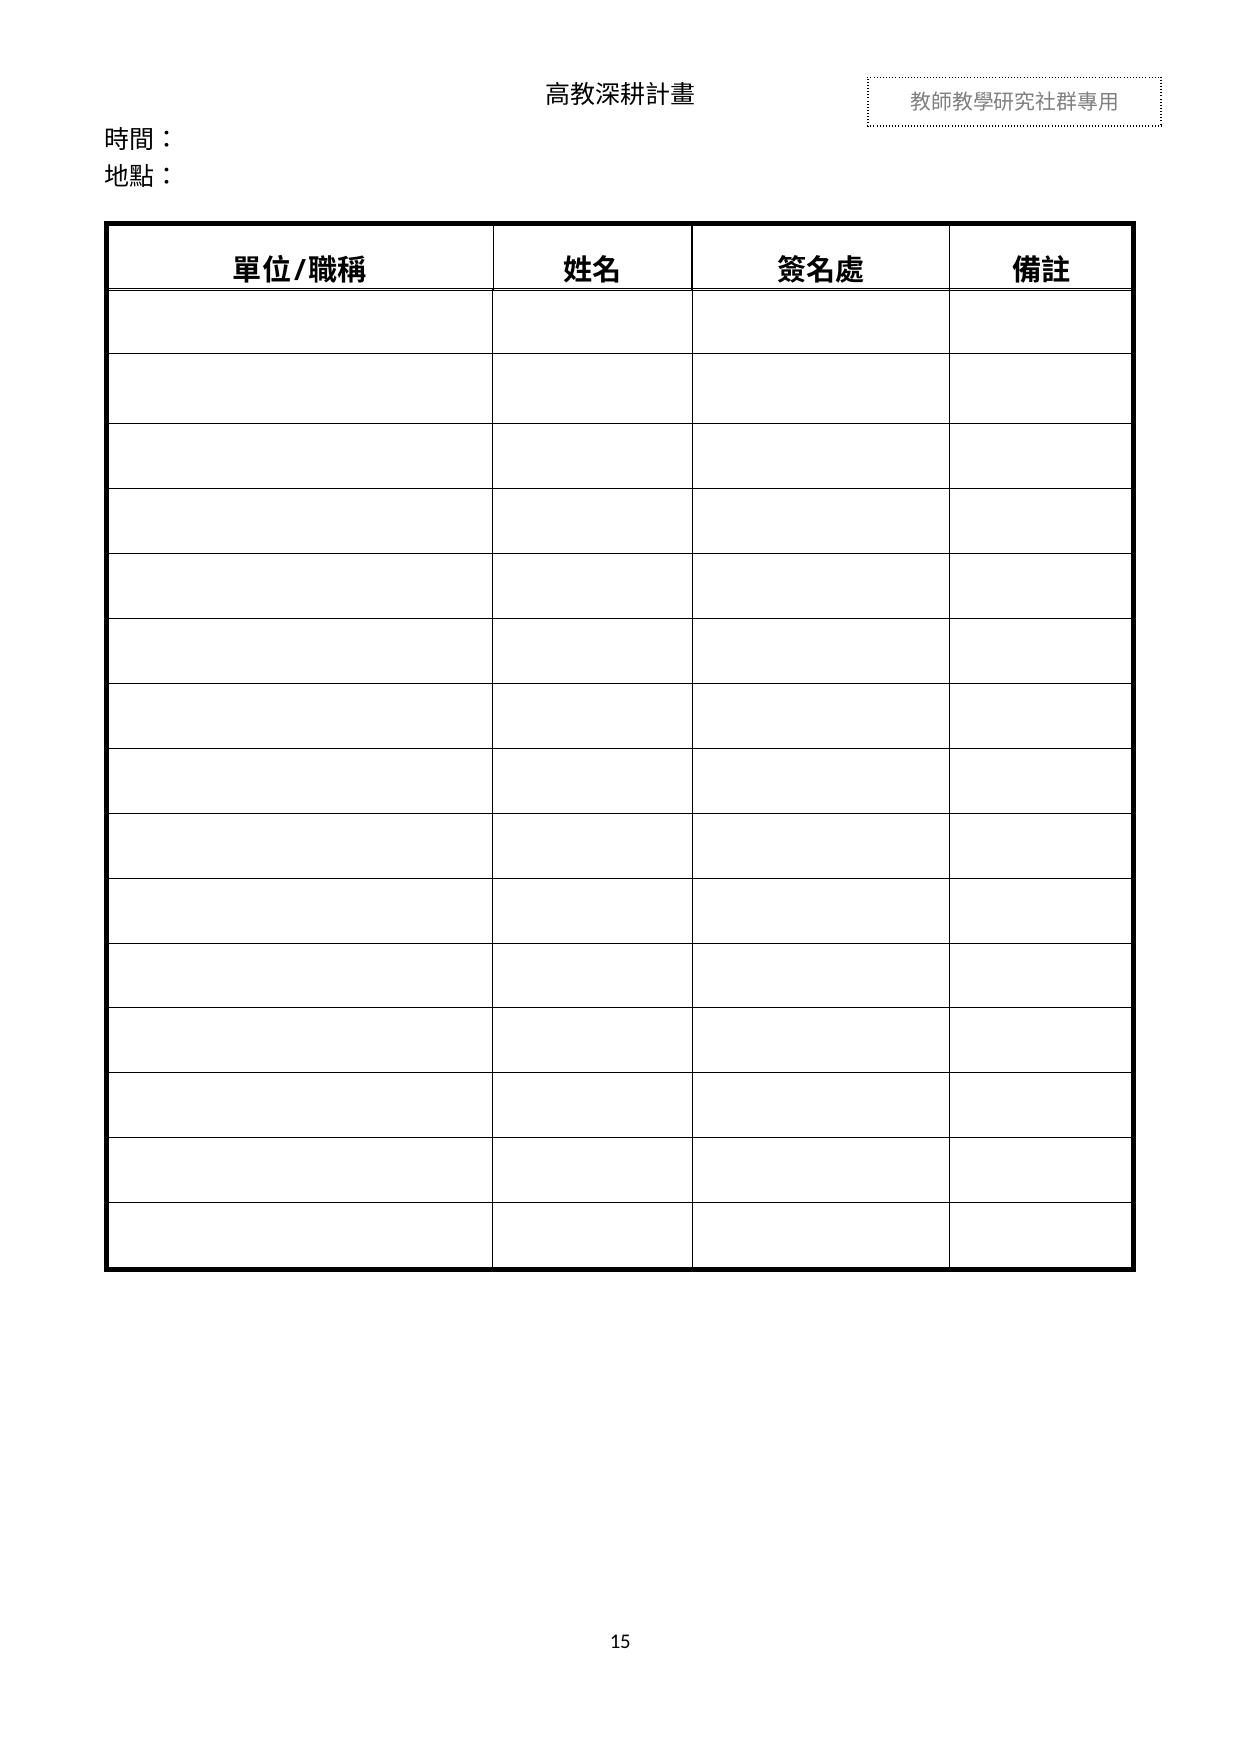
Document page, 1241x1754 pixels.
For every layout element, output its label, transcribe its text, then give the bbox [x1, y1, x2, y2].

table_cell [950, 1203, 1131, 1267]
text 時間： [104, 120, 1165, 156]
table_cell [693, 1138, 949, 1202]
table_cell [950, 879, 1131, 942]
table_cell [109, 424, 492, 488]
table_cell [693, 944, 949, 1007]
table_cell [109, 1138, 492, 1202]
table_cell [950, 424, 1131, 488]
table_cell [493, 489, 692, 553]
table_cell [493, 554, 692, 618]
table_cell [109, 684, 492, 748]
table_cell [109, 749, 492, 813]
table_cell [693, 879, 949, 942]
table_cell [109, 944, 492, 1007]
table_cell [950, 354, 1131, 423]
table_cell [693, 554, 949, 618]
table_cell [693, 814, 949, 877]
table_cell [493, 354, 692, 423]
table_cell [109, 554, 492, 618]
table_cell [493, 684, 692, 748]
table_cell [693, 291, 949, 353]
table_cell [950, 749, 1131, 813]
table_cell [493, 749, 692, 813]
table_cell [109, 879, 492, 942]
table_cell [693, 684, 949, 748]
table_cell [950, 1138, 1131, 1202]
table_cell [109, 814, 492, 877]
table_cell [109, 291, 492, 353]
table_cell [493, 1008, 692, 1072]
table_cell [493, 1138, 692, 1202]
table_cell [693, 749, 949, 813]
table_cell [109, 1008, 492, 1072]
table_cell [950, 489, 1131, 553]
table_cell [950, 554, 1131, 618]
table_cell [693, 1008, 949, 1072]
table_cell [693, 489, 949, 553]
table_cell [493, 1203, 692, 1267]
table_cell [950, 619, 1131, 683]
table_header 單位/職稱 [109, 226, 493, 288]
table_cell [493, 944, 692, 1007]
table_cell [693, 354, 949, 423]
table_cell [950, 814, 1131, 877]
table_cell [950, 944, 1131, 1007]
table_header 姓名 [494, 226, 691, 288]
table_header 簽名處 [693, 226, 949, 288]
table_cell [493, 291, 692, 353]
table_cell [950, 291, 1131, 353]
table_cell [693, 1203, 949, 1267]
table_cell [109, 354, 492, 423]
table_cell [693, 1073, 949, 1137]
table_cell [693, 619, 949, 683]
table_cell [493, 1073, 692, 1137]
table_cell [493, 619, 692, 683]
table_cell [109, 1073, 492, 1137]
table_cell [493, 814, 692, 877]
table_cell [950, 684, 1131, 748]
table_cell [950, 1073, 1131, 1137]
table_cell [493, 879, 692, 942]
table_cell [109, 1203, 492, 1267]
table_cell [109, 489, 492, 553]
table_cell [493, 424, 692, 488]
text 地點： [104, 156, 1165, 192]
table_cell [693, 424, 949, 488]
table_header 備註 [950, 226, 1131, 288]
table_cell [109, 619, 492, 683]
table_cell [950, 1008, 1131, 1072]
